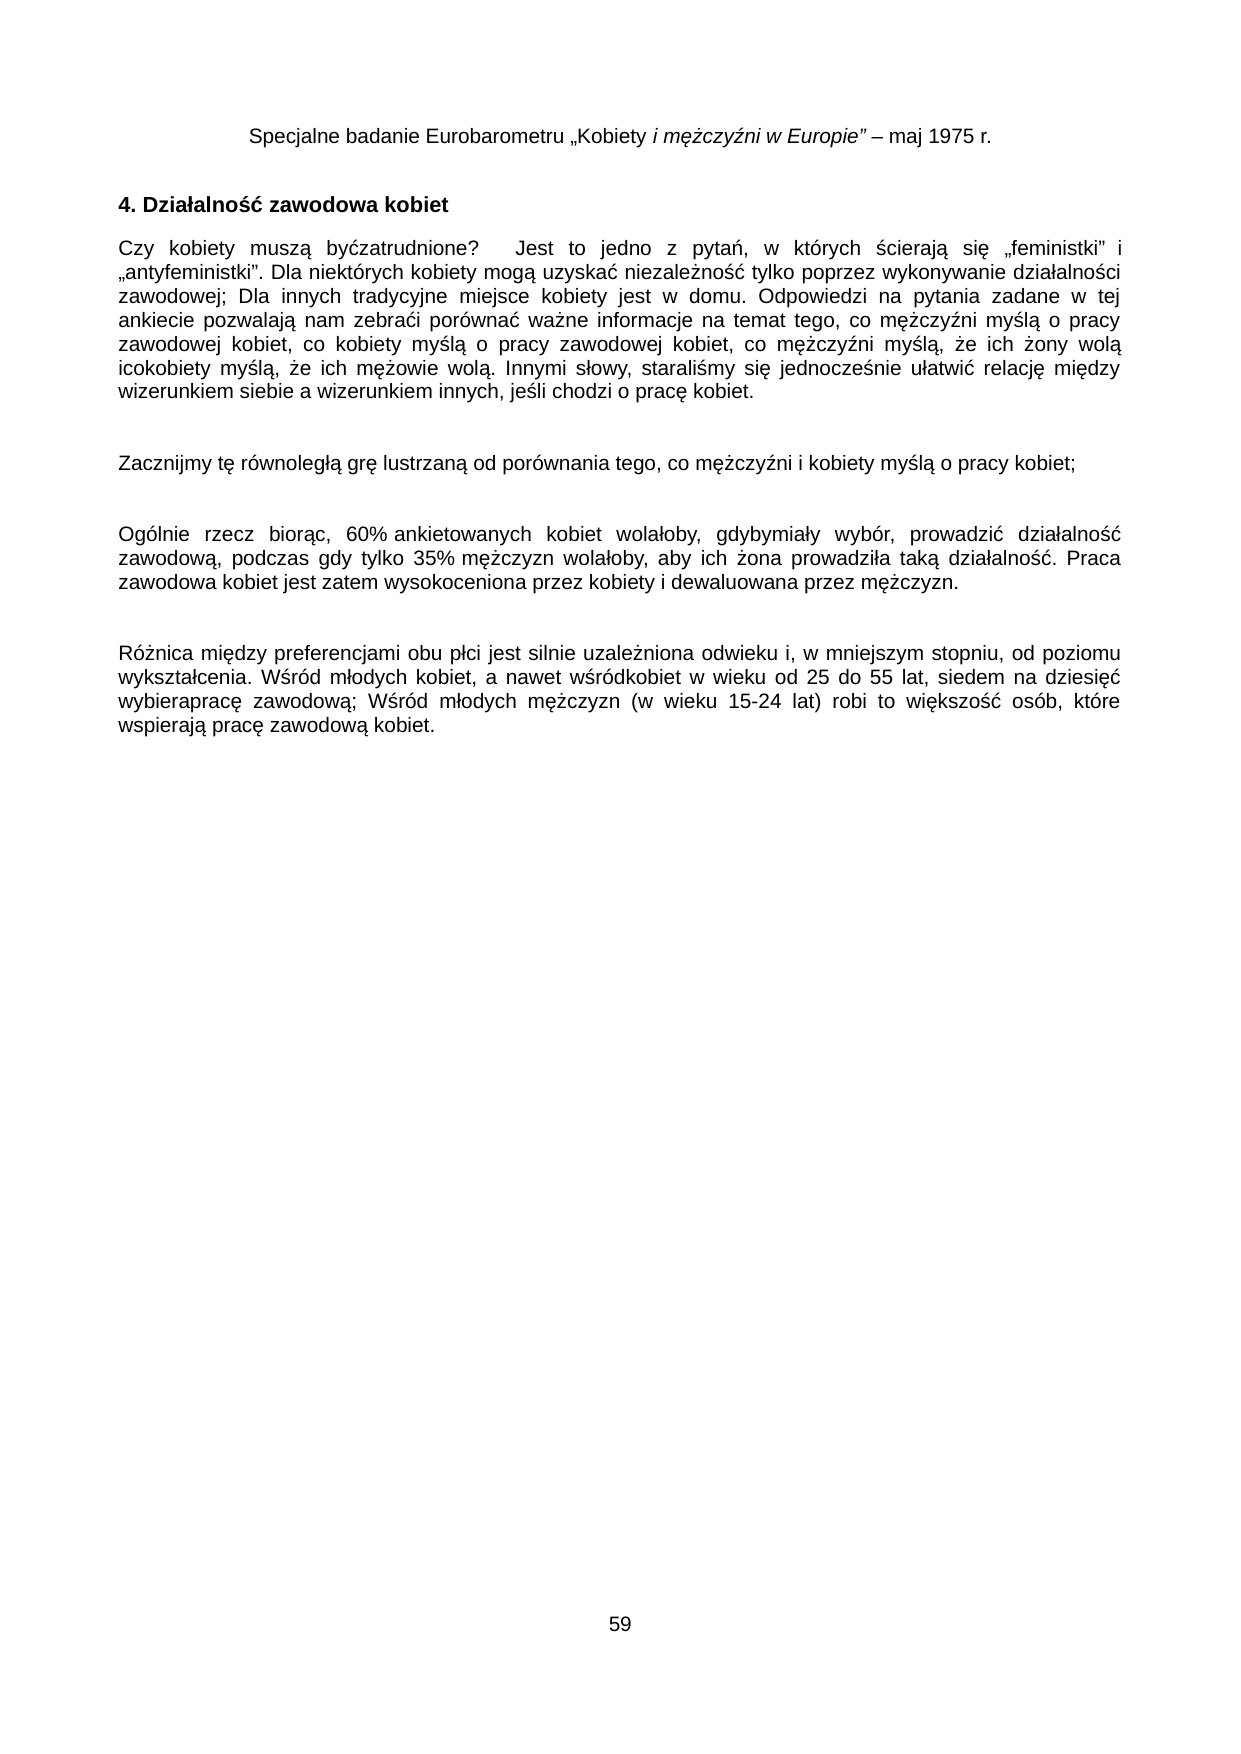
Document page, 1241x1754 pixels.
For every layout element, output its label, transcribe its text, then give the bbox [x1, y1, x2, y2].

text Ogólnie rzecz biorąc, 60% ankietowanych kobiet wolałoby, gdybymiały wybór, prowadzić działalność zawodową, podczas gdy tylko 35% mężczyzn wolałoby, aby ich żona prowadziła taką działalność. Praca zawodowa kobiet jest zatem wysokoceniona przez kobiety i dewaluowana przez mężczyzn. [118, 522, 1122, 594]
text Czy kobiety muszą byćzatrudnione? Jest to jedno z pytań, w których ścierają się „feministki” i „antyfeministki”. Dla niektórych kobiety mogą uzyskać niezależność tylko poprzez wykonywanie działalności zawodowej; Dla innych tradycyjne miejsce kobiety jest w domu. Odpowiedzi na pytania zadane w tej ankiecie pozwalają nam zebraći porównać ważne informacje na temat tego, co mężczyźni myślą o pracy zawodowej kobiet, co kobiety myślą o pracy zawodowej kobiet, co mężczyźni myślą, że ich żony wolą icokobiety myślą, że ich mężowie wolą. Innymi słowy, staraliśmy się jednocześnie ułatwić relację między wizerunkiem siebie a wizerunkiem innych, jeśli chodzi o pracę kobiet. [118, 236, 1122, 403]
subtitle 4. Działalność zawodowa kobiet [118, 192, 1122, 217]
text Zacznijmy tę równoległą grę lustrzaną od porównania tego, co mężczyźni i kobiety myślą o pracy kobiet; [118, 451, 1122, 474]
text Różnica między preferencjami obu płci jest silnie uzależniona odwieku i, w mniejszym stopniu, od poziomu wykształcenia. Wśród młodych kobiet, a nawet wśródkobiet w wieku od 25 do 55 lat, siedem na dziesięć wybierapracę zawodową; Wśród młodych mężczyzn (w wieku 15-24 lat) robi to większość osób, które wspierają pracę zawodową kobiet. [118, 641, 1122, 737]
